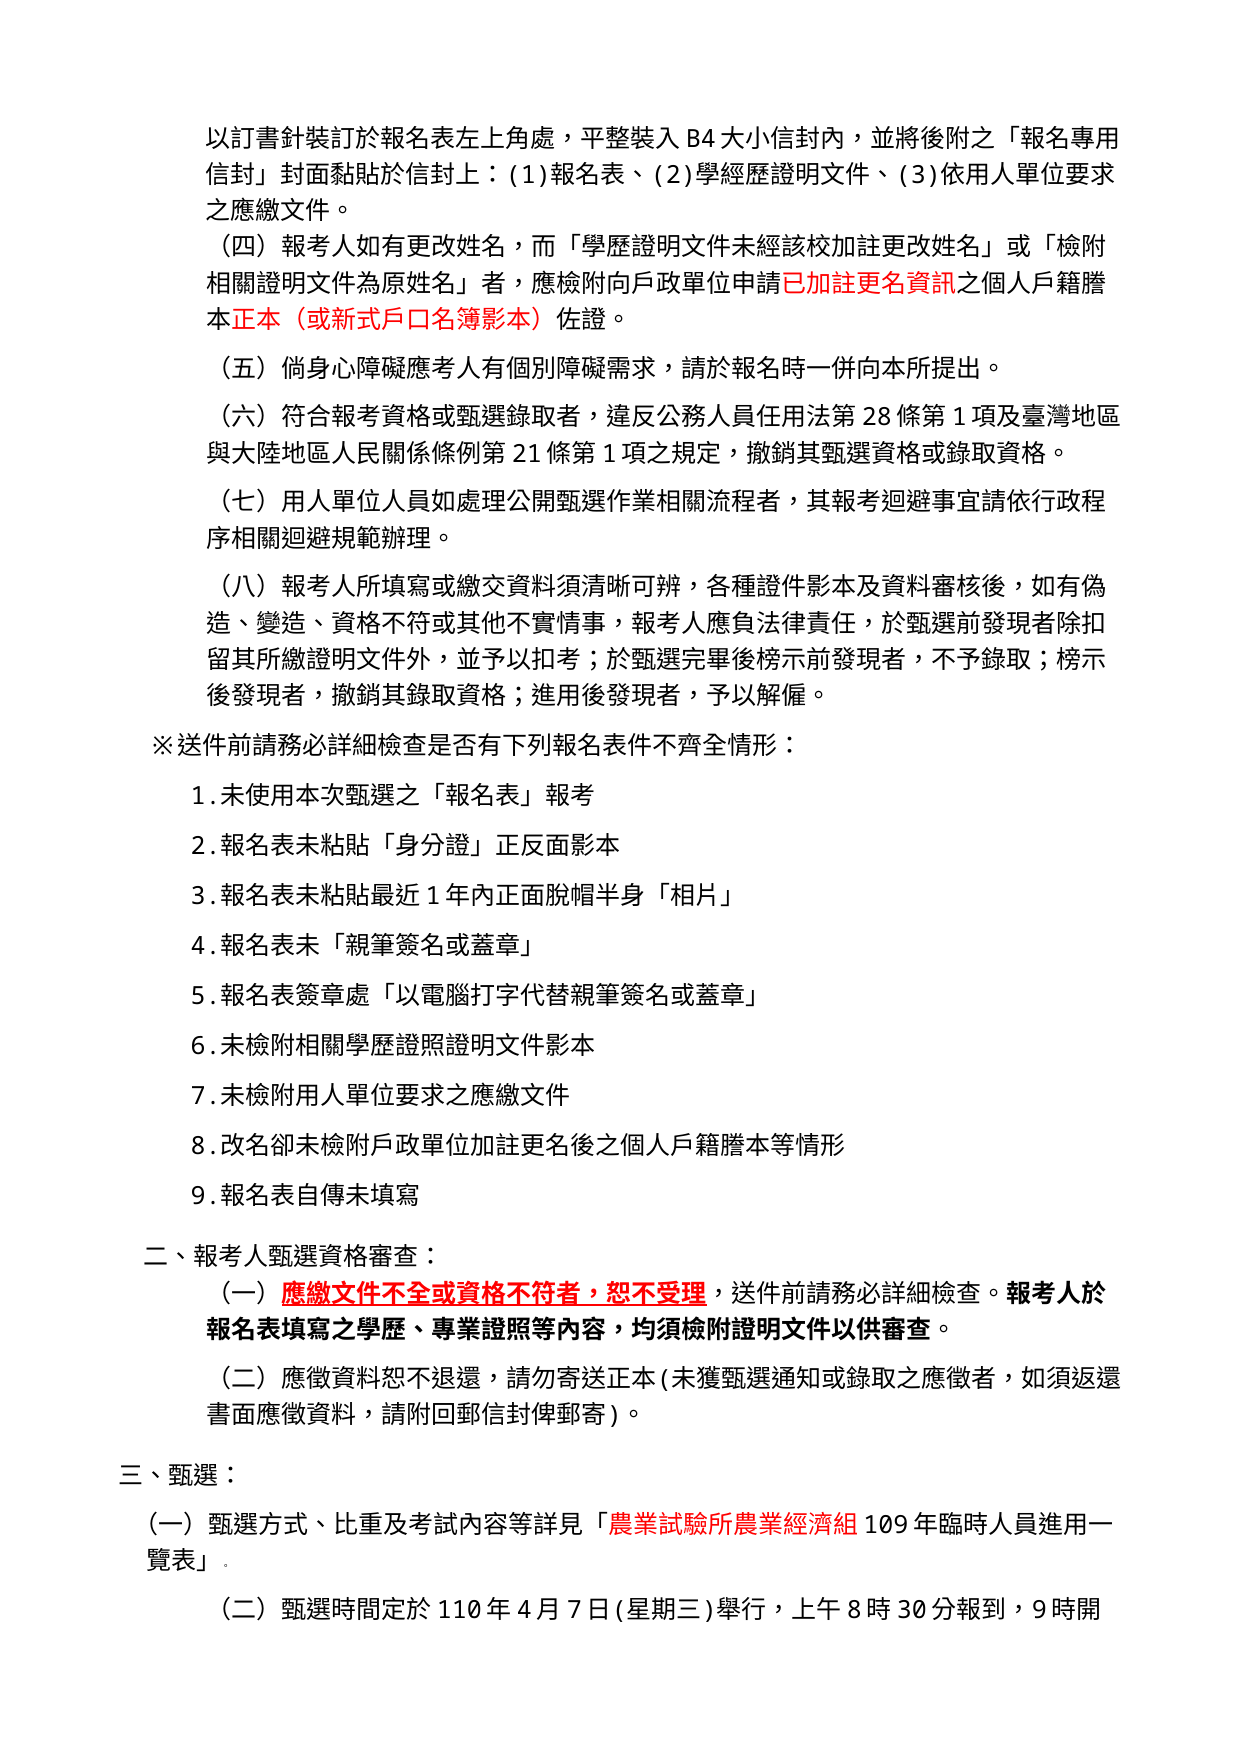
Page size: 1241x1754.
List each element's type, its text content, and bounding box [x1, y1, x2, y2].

text （一）應繳文件不全或資格不符者，恕不受理，送件前請務必詳細檢查。報考人於報名表填寫之學歷、專業證照等內容，均須檢附證明文件以供審查。 [207, 1273, 1122, 1346]
text 5.報名表簽章處「以電腦打字代替親筆簽名或蓋章」 [148, 974, 1122, 1012]
text （一）甄選方式、比重及考試內容等詳見「農業試驗所農業經濟組109年臨時人員進用一覽表」。 [118, 1504, 1122, 1577]
text 8.改名卻未檢附戶政單位加註更名後之個人戶籍謄本等情形 [148, 1124, 1122, 1162]
text （二）應徵資料恕不退還，請勿寄送正本(未獲甄選通知或錄取之應徵者，如須返還書面應徵資料，請附回郵信封俾郵寄)。 [207, 1358, 1122, 1431]
text 三、甄選： [118, 1456, 1122, 1492]
text （五）倘身心障礙應考人有個別障礙需求，請於報名時一併向本所提出。 [207, 348, 1122, 384]
text 6.未檢附相關學歷證照證明文件影本 [148, 1024, 1122, 1062]
text 9.報名表自傳未填寫 [148, 1174, 1122, 1212]
text （二）甄選時間定於110年4月7日(星期三)舉行，上午8時30分報到，9時開 [207, 1589, 1122, 1626]
text 7.未檢附用人單位要求之應繳文件 [148, 1074, 1122, 1112]
text ※送件前請務必詳細檢查是否有下列報名表件不齊全情形： [148, 724, 1122, 762]
text 3.報名表未粘貼最近1年內正面脫帽半身「相片」 [148, 874, 1122, 912]
text 二、報考人甄選資格審查： [143, 1237, 1122, 1273]
text 以訂書針裝訂於報名表左上角處，平整裝入B4大小信封內，並將後附之「報名專用信封」封面黏貼於信封上：(1)報名表、(2)學經歷證明文件、(3)依用人單位要求之應繳文件。 [206, 118, 1122, 227]
text （六）符合報考資格或甄選錄取者，違反公務人員任用法第28條第1項及臺灣地區與大陸地區人民關係條例第21條第1項之規定，撤銷其甄選資格或錄取資格。 [207, 397, 1122, 469]
text （四）報考人如有更改姓名，而「學歷證明文件未經該校加註更改姓名」或「檢附相關證明文件為原姓名」者，應檢附向戶政單位申請已加註更名資訊之個人戶籍謄本正本（或新式戶口名簿影本）佐證。 [207, 227, 1122, 336]
text （八）報考人所填寫或繳交資料須清晰可辨，各種證件影本及資料審核後，如有偽造、變造、資格不符或其他不實情事，報考人應負法律責任，於甄選前發現者除扣留其所繳證明文件外，並予以扣考；於甄選完畢後榜示前發現者，不予錄取；榜示後發現者，撤銷其錄取資格；進用後發現者，予以解僱。 [207, 567, 1122, 712]
text 2.報名表未粘貼「身分證」正反面影本 [148, 824, 1122, 862]
text 1.未使用本次甄選之「報名表」報考 [148, 774, 1122, 812]
text （七）用人單位人員如處理公開甄選作業相關流程者，其報考迴避事宜請依行政程序相關迴避規範辦理。 [207, 482, 1122, 554]
text 4.報名表未「親筆簽名或蓋章」 [148, 924, 1122, 962]
